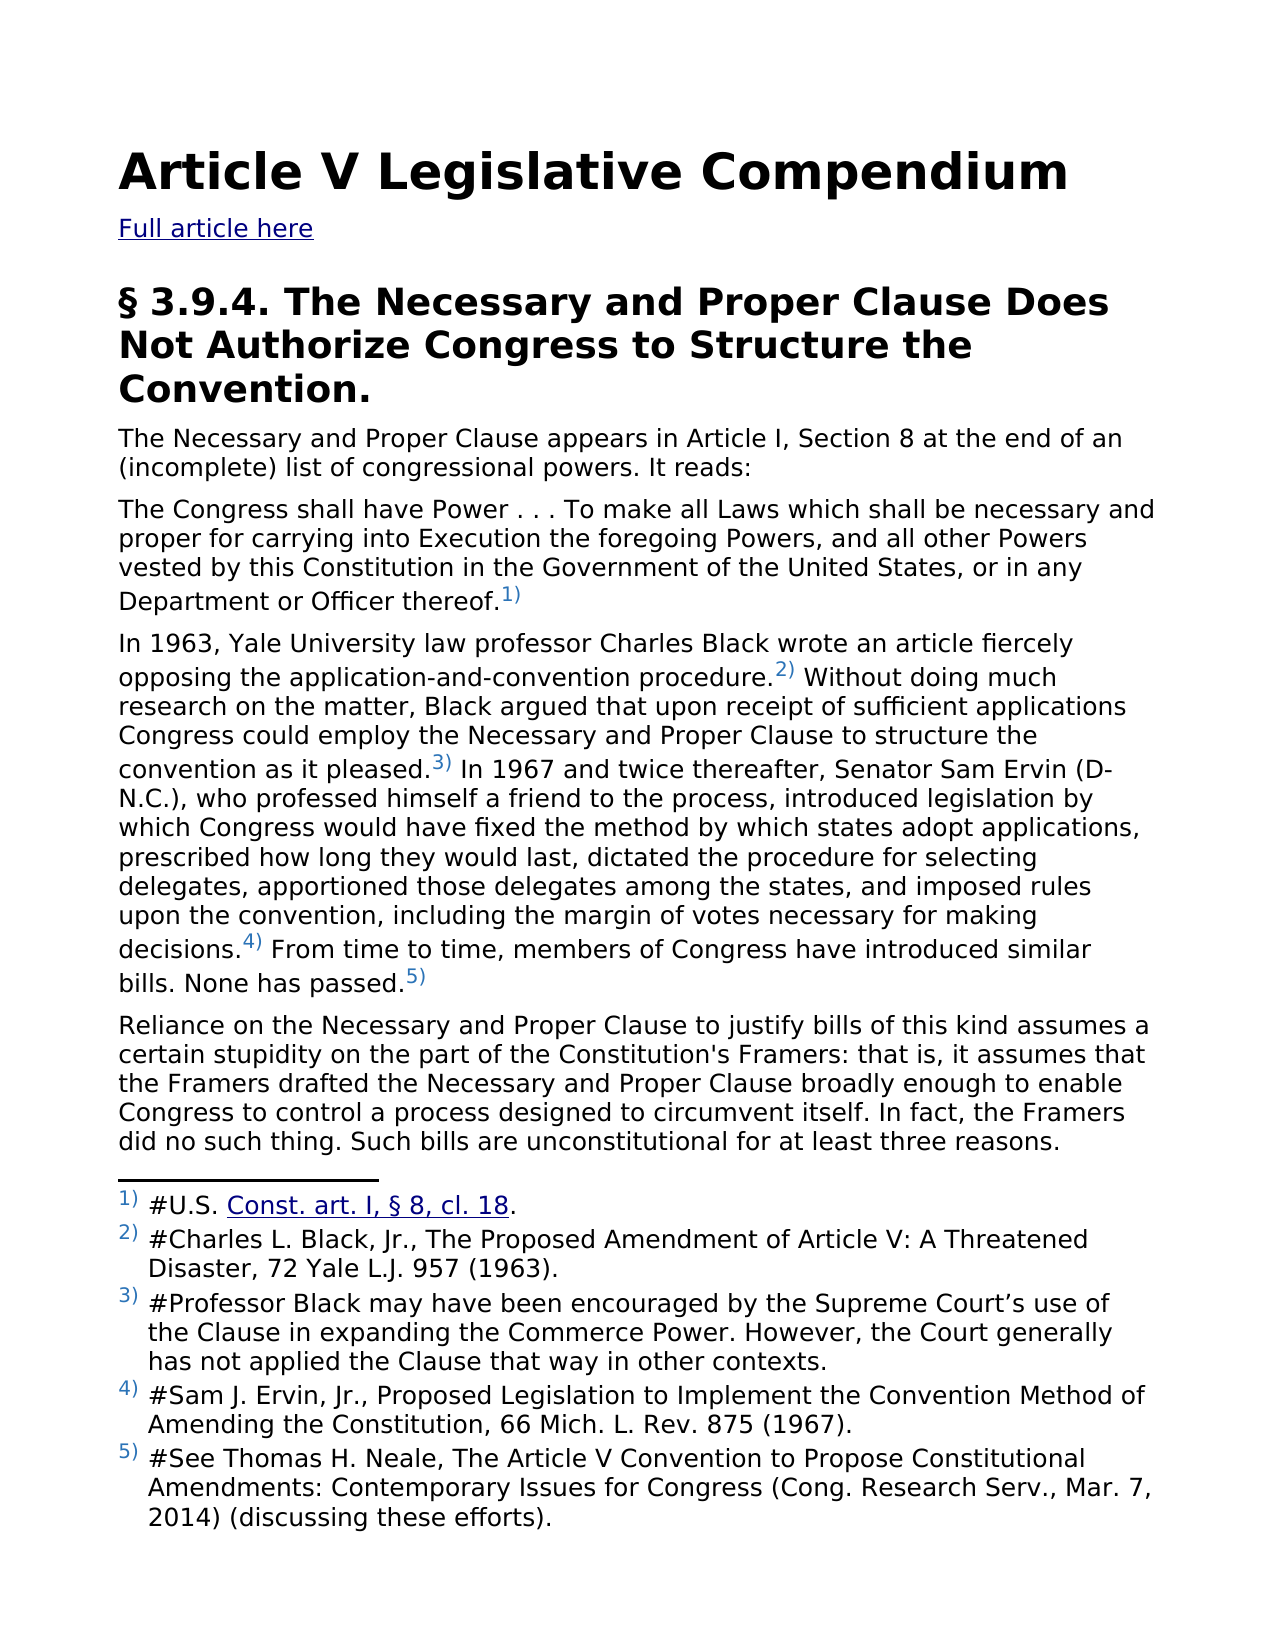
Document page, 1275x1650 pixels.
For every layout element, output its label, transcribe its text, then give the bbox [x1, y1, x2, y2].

text Reliance on the Necessary and Proper Clause to justify bills of this kind assumes a certain stupidity on the part of the Constitution's Framers: that is, it assumes that the Framers drafted the Necessary and Proper Clause broadly enough to enable Congress to control a process designed to circumvent itself. In fact, the Framers did no such thing. Such bills are unconstitutional for at least three reasons. [118, 1011, 1157, 1157]
text In 1963, Yale University law professor Charles Black wrote an article fiercely opposing the application-and-convention procedure. Without doing much research on the matter, Black argued that upon receipt of sufficient applications Congress could employ the Necessary and Proper Clause to structure the convention as it pleased. In 1967 and twice thereafter, Senator Sam Ervin (D-N.C.), who professed himself a friend to the process, introduced legislation by which Congress would have fixed the method by which states adopt applications, prescribed how long they would last, dictated the procedure for selecting delegates, apportioned those delegates among the states, and imposed rules upon the convention, including the margin of votes necessary for making decisions. From time to time, members of Congress have introduced similar bills. None has passed. [118, 629, 1157, 998]
text The Congress shall have Power . . . To make all Laws which shall be necessary and proper for carrying into Execution the foregoing Powers, and all other Powers vested by this Constitution in the Government of the United States, or in any Department or Officer thereof. [118, 495, 1157, 616]
text Full article here [118, 214, 1157, 243]
text #Charles L. Black, Jr., The Proposed Amendment of Article V: A Threatened Disaster, 72 Yale L.J. 957 (1963). [118, 1221, 1157, 1284]
text #Professor Black may have been encouraged by the Supreme Court’s use of the Clause in expanding the Commerce Power. However, the Court generally has not applied the Clause that way in other contexts. [118, 1284, 1157, 1376]
text #U.S. Const. art. I, § 8, cl. 18. [118, 1187, 1157, 1221]
text The Necessary and Proper Clause appears in Article I, Section 8 at the end of an (incomplete) list of congressional powers. It reads: [118, 424, 1157, 482]
subtitle § 3.9.4. The Necessary and Proper Clause Does Not Authorize Congress to Structure the Convention. [118, 281, 1157, 411]
text #See Thomas H. Neale, The Article V Convention to Propose Constitutional Amendments: Contemporary Issues for Congress (Cong. Research Serv., Mar. 7, 2014) (discussing these efforts). [118, 1439, 1157, 1532]
text #Sam J. Ervin, Jr., Proposed Legislation to Implement the Convention Method of Amending the Constitution, 66 Mich. L. Rev. 875 (1967). [118, 1376, 1157, 1439]
subtitle Article V Legislative Compendium [118, 143, 1157, 201]
